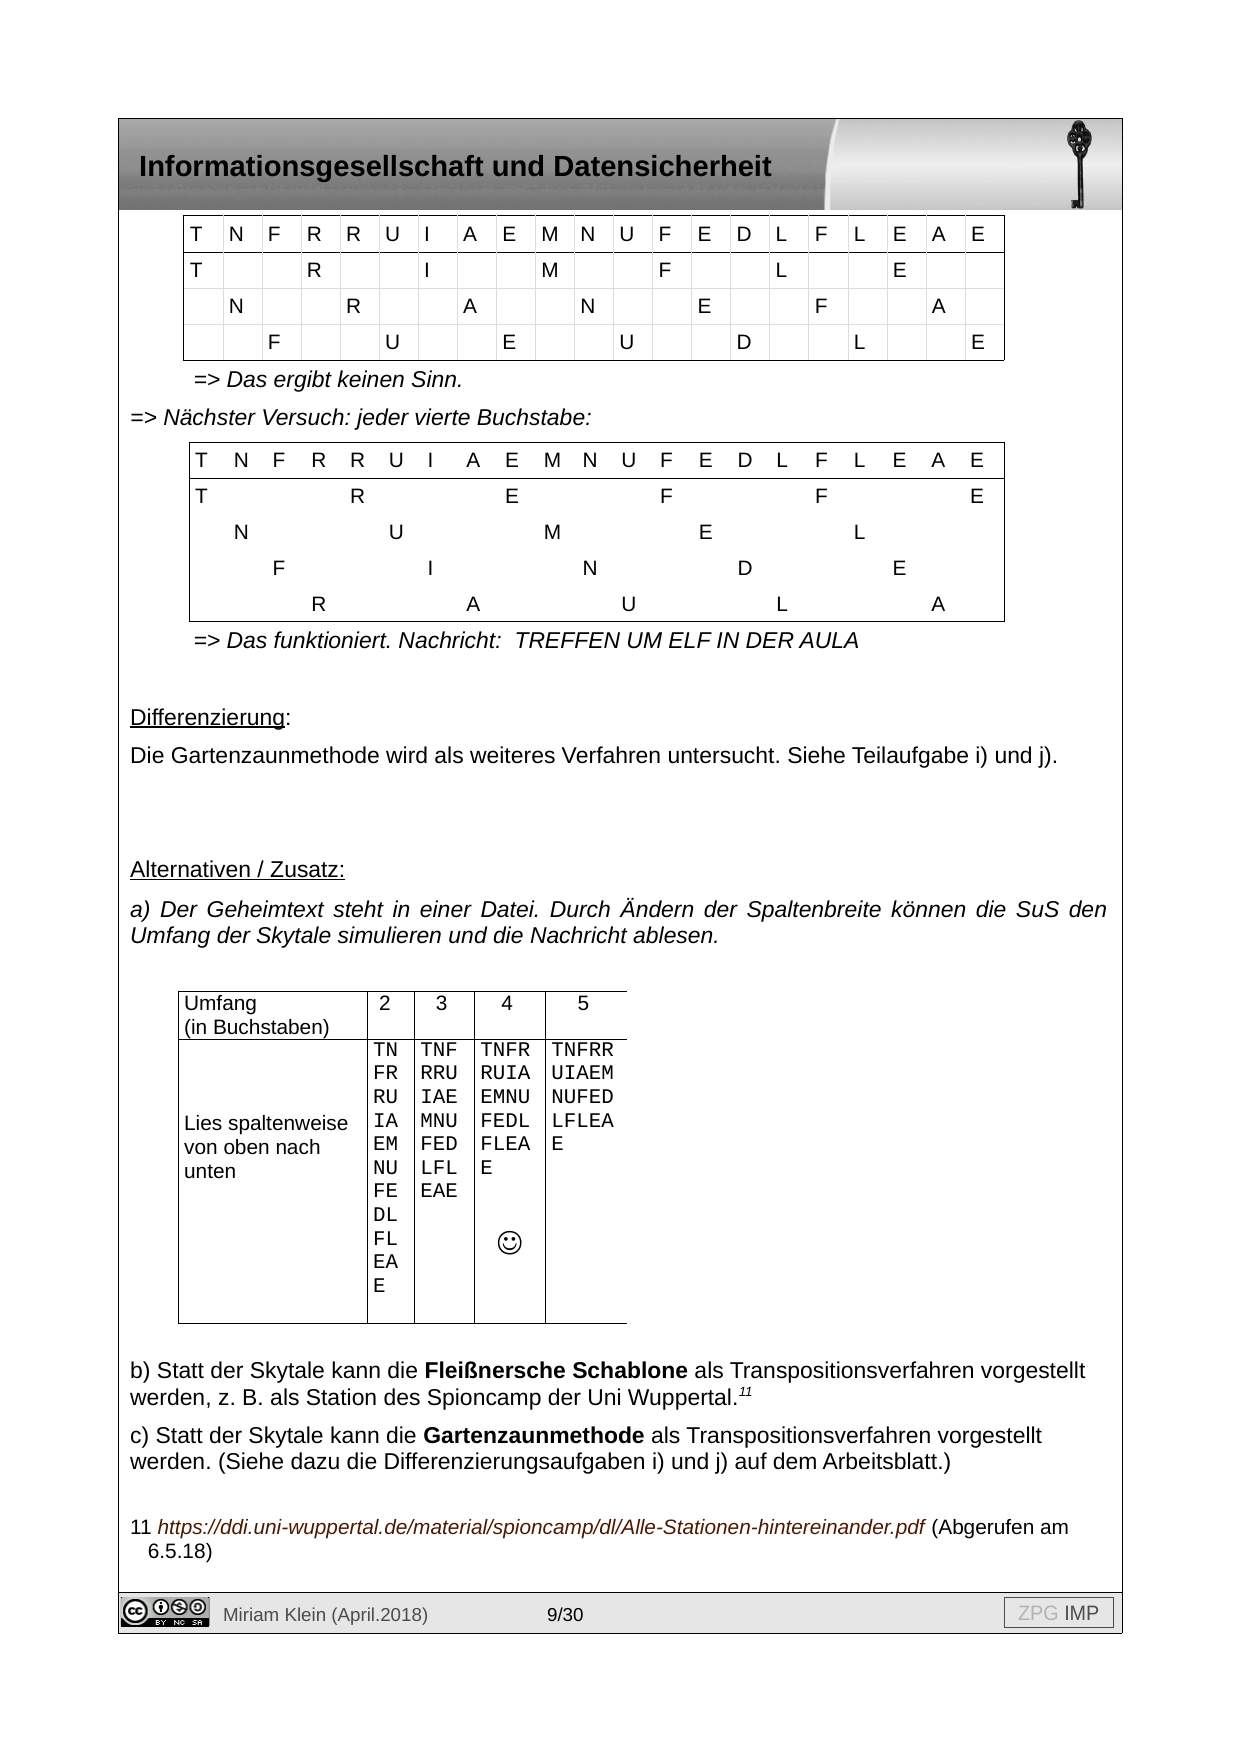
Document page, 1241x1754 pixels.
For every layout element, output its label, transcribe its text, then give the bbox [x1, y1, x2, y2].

text => Das funktioniert. Nachricht: TREFFEN UM ELF IN DER AULA [130, 627, 1110, 654]
table_cell [497, 289, 535, 324]
table_cell [848, 585, 886, 621]
table_cell [228, 585, 266, 621]
table_cell [925, 479, 964, 514]
picture [119, 119, 1122, 210]
table_header E [964, 443, 1004, 478]
table_cell [770, 289, 808, 324]
table_header I [419, 216, 457, 252]
table_cell [266, 514, 305, 549]
table_header N [576, 443, 615, 478]
table_cell E [497, 325, 535, 359]
table_cell N [224, 289, 262, 324]
table_cell [848, 479, 886, 514]
table_header M [536, 216, 574, 252]
table_cell [497, 253, 535, 288]
table_cell [538, 550, 576, 585]
text b) Statt der Skytale kann die Fleißnersche Schablone als Transpositionsverfahren vorgestellt werden, z. B. als Station des Spioncamp der Uni Wuppertal. [130, 1357, 1110, 1410]
table_cell [693, 550, 731, 585]
table_cell A [925, 585, 964, 621]
table_header Umfang (in Buchstaben) [179, 992, 367, 1038]
table_header E [499, 443, 538, 478]
table_cell [614, 289, 652, 324]
table_cell [190, 550, 228, 585]
table_cell [228, 479, 266, 514]
table_cell [693, 479, 731, 514]
table_cell [886, 514, 925, 549]
table_cell T [190, 479, 228, 514]
text => Nächster Versuch: jeder vierte Buchstabe: [130, 404, 1110, 430]
table_cell [184, 289, 223, 324]
table_cell [615, 479, 654, 514]
table_cell [809, 325, 848, 359]
table_header N [228, 443, 266, 478]
table_header F [266, 443, 305, 478]
table_cell TNFRRUIAEMNUFEDLFLEAE [546, 1040, 627, 1322]
table_cell N [575, 289, 613, 324]
table_cell N [576, 550, 615, 585]
table_cell I [419, 253, 457, 288]
text Die Gartenzaunmethode wird als weiteres Verfahren untersucht. Siehe Teilaufgabe i) und j). [130, 742, 1110, 768]
table_cell [536, 289, 574, 324]
table_cell [888, 325, 926, 359]
table_cell [809, 585, 848, 621]
table_header L [770, 443, 809, 478]
table_cell F [653, 253, 691, 288]
table_cell [499, 514, 538, 549]
table_cell [419, 325, 457, 359]
table_cell [341, 325, 379, 359]
table_header U [615, 443, 654, 478]
table_cell [731, 253, 769, 288]
table_cell R [305, 585, 344, 621]
table_cell [576, 585, 615, 621]
table_header A [925, 443, 964, 478]
table_cell [809, 514, 848, 549]
table_cell M [538, 514, 576, 549]
table_cell [536, 325, 574, 359]
table_cell [224, 325, 262, 359]
text https://ddi.uni-wuppertal.de/material/spioncamp/dl/Alle-Stationen-hintereinander.pdf (Abgerufen am 6.5.18) [130, 1514, 1122, 1562]
table_cell [190, 514, 228, 549]
table_cell [421, 479, 460, 514]
table_cell [809, 253, 848, 288]
table_header R [305, 443, 344, 478]
table_cell T [184, 253, 223, 288]
table_header M [538, 443, 576, 478]
table_header U [383, 443, 421, 478]
table_cell [458, 325, 496, 359]
table_cell [809, 550, 848, 585]
table_header E [886, 443, 925, 478]
table_cell [184, 325, 223, 359]
table_cell [770, 550, 809, 585]
table_cell [419, 289, 457, 324]
table_cell [305, 550, 344, 585]
table_cell A [927, 289, 965, 324]
table_cell [380, 253, 418, 288]
table_cell [576, 479, 615, 514]
table_header R [302, 216, 340, 252]
table_cell L [849, 325, 887, 359]
table_cell [302, 325, 340, 359]
table_cell D [731, 550, 770, 585]
table_cell N [228, 514, 266, 549]
table_cell [341, 253, 379, 288]
table_header N [575, 216, 613, 252]
table_cell [653, 325, 691, 359]
table_cell [383, 550, 421, 585]
table_cell TNFRRUIAEMNUFEDLFLEAE [368, 1040, 414, 1322]
table_cell R [302, 253, 340, 288]
table_cell [731, 585, 770, 621]
table_header L [848, 443, 886, 478]
text => Das ergibt keinen Sinn. [130, 366, 1110, 392]
picture [120, 1597, 210, 1627]
table_cell F [263, 325, 301, 359]
table_cell [344, 550, 383, 585]
table_cell [266, 585, 305, 621]
table_cell [575, 253, 613, 288]
table_cell E [886, 550, 925, 585]
table_cell L [770, 585, 809, 621]
table_cell [380, 289, 418, 324]
table_cell [849, 289, 887, 324]
table_cell [460, 514, 499, 549]
text Alternativen / Zusatz: [130, 856, 1110, 884]
table_header 3 [415, 992, 474, 1038]
table_cell [499, 585, 538, 621]
table_header F [653, 216, 691, 252]
table_cell M [536, 253, 574, 288]
table_cell R [344, 479, 383, 514]
table_cell [383, 479, 421, 514]
table_cell [654, 514, 693, 549]
table_header R [344, 443, 383, 478]
table_cell [575, 325, 613, 359]
table_header E [888, 216, 926, 252]
table_cell [770, 514, 809, 549]
table_cell E [499, 479, 538, 514]
table_cell F [809, 289, 848, 324]
table_cell [190, 585, 228, 621]
text a) Der Geheimtext steht in einer Datei. Durch Ändern der Spaltenbreite können die SuS den Umfang der Skytale simulieren und die Nachricht ablesen. [130, 896, 1110, 949]
table_cell [538, 585, 576, 621]
table_cell [576, 514, 615, 549]
table_cell F [809, 479, 848, 514]
table_header E [692, 216, 730, 252]
table_cell [849, 253, 887, 288]
table_cell [615, 550, 654, 585]
table_cell [263, 289, 301, 324]
table_cell [499, 550, 538, 585]
table_cell [614, 253, 652, 288]
table_cell I [421, 550, 460, 585]
table_cell E [888, 253, 926, 288]
table_cell TNFRRUIAEMNUFEDLFLEAE [415, 1040, 474, 1322]
table_cell [224, 253, 262, 288]
table_header F [809, 216, 848, 252]
text c) Statt der Skytale kann die Gartenzaunmethode als Transpositionsverfahren vorgestellt werden. (Siehe dazu die Differenzierungsaufgaben i) und j) auf dem Arbeitsblatt.) [130, 1422, 1110, 1474]
table_cell [654, 550, 693, 585]
table_cell L [848, 514, 886, 549]
table_cell F [654, 479, 693, 514]
table_cell F [266, 550, 305, 585]
table_header F [263, 216, 301, 252]
table_cell [770, 325, 808, 359]
table_cell [848, 550, 886, 585]
table_cell [966, 289, 1004, 324]
table_cell [927, 253, 965, 288]
table_header A [927, 216, 965, 252]
table_cell E [692, 289, 730, 324]
table_cell [615, 514, 654, 549]
table_header F [654, 443, 693, 478]
table_header R [341, 216, 379, 252]
table_cell [421, 585, 460, 621]
table_cell U [383, 514, 421, 549]
table_cell [344, 585, 383, 621]
table_cell [421, 514, 460, 549]
table_cell U [615, 585, 654, 621]
table_cell [538, 479, 576, 514]
table_cell [731, 289, 769, 324]
table_header L [770, 216, 808, 252]
table_header U [614, 216, 652, 252]
table_cell [966, 253, 1004, 288]
table_cell [460, 550, 499, 585]
table_cell [964, 585, 1004, 621]
table_cell [263, 253, 301, 288]
table_cell [888, 289, 926, 324]
table_header F [809, 443, 848, 478]
table_header E [497, 216, 535, 252]
table_cell U [614, 325, 652, 359]
table_cell [653, 289, 691, 324]
table_header E [693, 443, 731, 478]
table_cell [692, 325, 730, 359]
table_cell [731, 479, 770, 514]
table_cell [654, 585, 693, 621]
table_header 4 [475, 992, 545, 1038]
text Differenzierung: [130, 703, 1110, 730]
table_cell [925, 514, 964, 549]
table_header T [190, 443, 228, 478]
table_cell A [458, 289, 496, 324]
table_cell [692, 253, 730, 288]
table_header U [380, 216, 418, 252]
table_cell U [380, 325, 418, 359]
table_cell E [693, 514, 731, 549]
table_cell [925, 550, 964, 585]
table_header A [460, 443, 499, 478]
table_cell [266, 479, 305, 514]
table_cell [458, 253, 496, 288]
table_cell [344, 514, 383, 549]
table_header N [224, 216, 262, 252]
table_cell TNFRRUIAEMNUFEDLFLEAE  [475, 1040, 545, 1322]
table_cell [693, 585, 731, 621]
table_cell D [731, 325, 769, 359]
table_cell [383, 585, 421, 621]
table_header I [421, 443, 460, 478]
table_cell [305, 479, 344, 514]
table_cell E [966, 325, 1004, 359]
table_cell [886, 585, 925, 621]
table_cell R [341, 289, 379, 324]
table_cell L [770, 253, 808, 288]
table_cell [886, 479, 925, 514]
table_cell [964, 550, 1004, 585]
table_cell [305, 514, 344, 549]
table_cell A [460, 585, 499, 621]
table_cell [731, 514, 770, 549]
table_cell E [964, 479, 1004, 514]
table_header 5 [546, 992, 627, 1038]
table_cell Lies spaltenweise von oben nach unten [179, 1040, 367, 1322]
table_header D [731, 216, 769, 252]
table_header 2 [368, 992, 414, 1038]
table_cell [228, 550, 266, 585]
table_header D [731, 443, 770, 478]
table_cell [302, 289, 340, 324]
table_cell [770, 479, 809, 514]
table_header L [849, 216, 887, 252]
table_header T [184, 216, 223, 252]
table_cell [964, 514, 1004, 549]
table_cell [460, 479, 499, 514]
table_header A [458, 216, 496, 252]
table_header E [966, 216, 1004, 252]
table_cell [927, 325, 965, 359]
